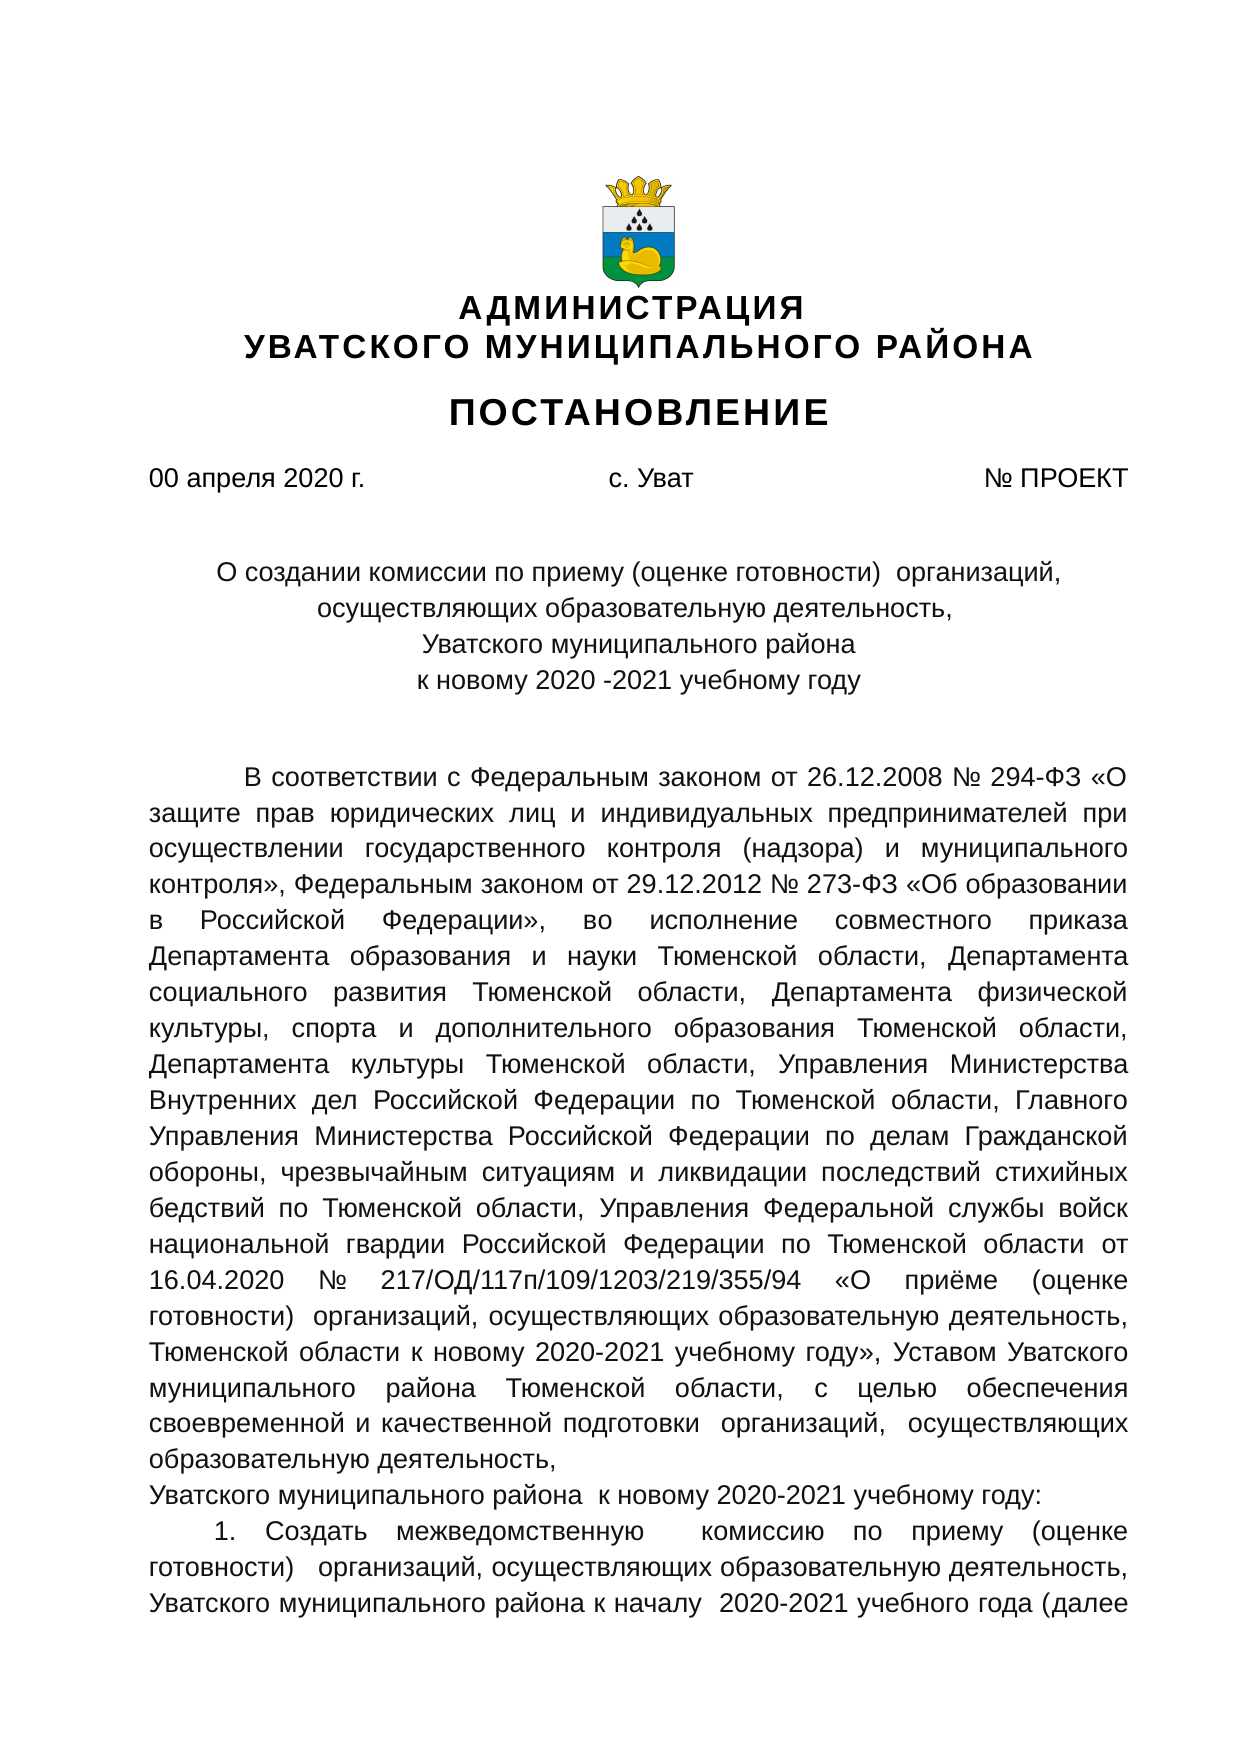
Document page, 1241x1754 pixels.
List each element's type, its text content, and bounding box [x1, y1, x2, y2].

text к новому 2020 -2021 учебному году [149, 664, 1128, 695]
text О создании комиссии по приему (оценке готовности) организаций, осуществляющих образовательную деятельность, [149, 556, 1128, 623]
picture [602, 176, 675, 289]
text Постановление [149, 390, 1128, 433]
text Уватского муниципального района [149, 628, 1128, 659]
text 00 апреля 2020 г. с. Уват № ПРОЕКТ [149, 462, 1128, 493]
text В соответствии с Федеральным законом от 26.12.2008 № 294-ФЗ «О защите прав юридических лиц и индивидуальных предпринимателей при осуществлении государственного контроля (надзора) и муниципального контроля», Федеральным законом от 29.12.2012 № 273-ФЗ «Об образовании в Российской Федерации», во исполнение совместного приказа Департамента образования и науки Тюменской области, Департамента социального развития Тюменской области, Департамента физической культуры, спорта и дополнительного образования Тюменской области, Департамента культуры Тюменской области, Управления Министерства Внутренних дел Российской Федерации по Тюменской области, Главного Управления Министерства Российской Федерации по делам Гражданской обороны, чрезвычайным ситуациям и ликвидации последствий стихийных бедствий по Тюменской области, Управления Федеральной службы войск национальной гвардии Российской Федерации по Тюменской области от 16.04.2020 № 217/ОД/117п/109/1203/219/355/94 «О приёме (оценке готовности) организаций, осуществляющих образовательную деятельность, Тюменской области к новому 2020-2021 учебному году», Уставом Уватского муниципального района Тюменской области, с целью обеспечения своевременной и качественной подготовки организаций, осуществляющих образовательную деятельность, [149, 761, 1128, 1475]
text Уватского муниципального района к новому 2020-2021 учебному году: [149, 1479, 1128, 1511]
text Администрация Уватского муниципального района [149, 288, 1128, 365]
text 1. Создать межведомственную комиссию по приему (оценке готовности) организаций, осуществляющих образовательную деятельность, Уватского муниципального района к началу 2020-2021 учебного года (далее [149, 1515, 1128, 1618]
